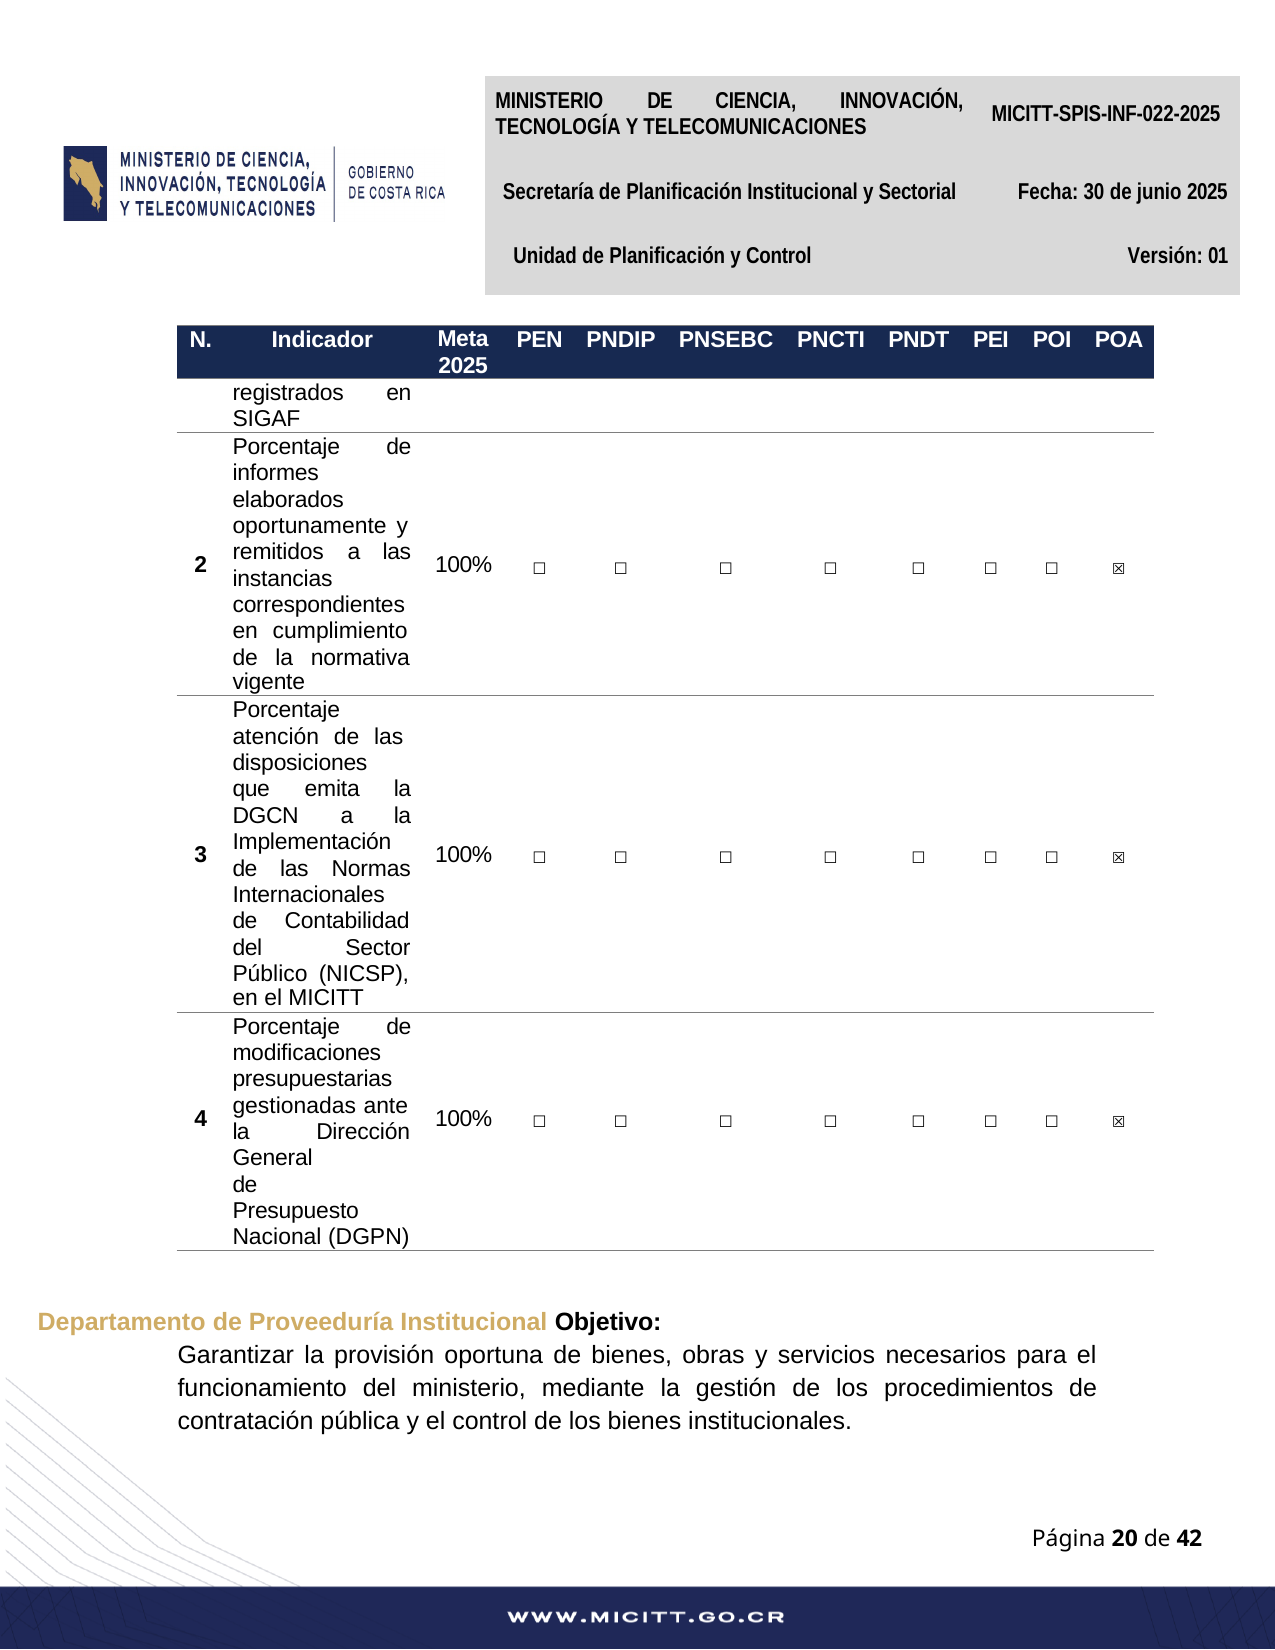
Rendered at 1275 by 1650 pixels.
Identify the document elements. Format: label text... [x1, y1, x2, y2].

table_cell ☐ [504, 1013, 574, 1249]
table_header POA [1082, 326, 1154, 378]
table_cell ☐ [1020, 696, 1082, 1012]
table_cell [1020, 379, 1082, 432]
table_header PNDT [876, 326, 960, 378]
table_header PNDIP [574, 326, 667, 378]
table_cell ☒ [1082, 696, 1154, 1012]
table_cell ☐ [960, 696, 1020, 1012]
table_cell [960, 379, 1020, 432]
table_cell ☐ [667, 696, 784, 1012]
text Garantizar la provisión oportuna de bienes, obras y servicios necesarios para el funcionamiento del ministerio, mediante la gestión de los procedimientos de contratación pública y el control de los bienes institucionales. [177, 1340, 1098, 1434]
table_cell ☐ [784, 1013, 876, 1249]
table_cell Porcentaje de modificaciones presupuestarias gestionadas ante la Dirección General de Presupuesto Nacional (DGPN) [222, 1013, 423, 1249]
table_header PEN [504, 326, 574, 378]
table_cell ☐ [784, 433, 876, 695]
table_cell ☐ [1020, 433, 1082, 695]
table_cell [667, 379, 784, 432]
table_cell ☐ [504, 696, 574, 1012]
table_cell [1082, 379, 1154, 432]
table_header Meta 2025 [423, 326, 504, 378]
table_cell ☒ [1082, 433, 1154, 695]
table_cell [876, 379, 960, 432]
table_cell ☐ [574, 696, 667, 1012]
table_cell [784, 379, 876, 432]
table_header PNCTI [784, 326, 876, 378]
subtitle Departamento de Proveeduría Institucional Objetivo: [37, 1288, 687, 1336]
table_cell ☐ [960, 1013, 1020, 1249]
table_cell registrados en SIGAF [222, 379, 423, 432]
table_cell ☐ [667, 1013, 784, 1249]
table_cell [504, 379, 574, 432]
table_cell ☐ [574, 433, 667, 695]
table_header Indicador [222, 326, 423, 378]
table_cell ☐ [876, 433, 960, 695]
table_cell 4 [177, 1013, 222, 1249]
table_cell ☐ [574, 1013, 667, 1249]
table_header PEI [960, 326, 1020, 378]
table_cell ☐ [667, 433, 784, 695]
table_cell Porcentaje de informes elaborados oportunamente y remitidos a las instancias correspondientes en cumplimiento de la normativa vigente [222, 433, 423, 695]
table_cell 100% [423, 696, 504, 1012]
table_cell ☐ [960, 433, 1020, 695]
table_cell ☐ [1020, 1013, 1082, 1249]
table_header POI [1020, 326, 1082, 378]
table_cell 100% [423, 1013, 504, 1249]
table_cell ☐ [784, 696, 876, 1012]
table_cell [423, 379, 504, 432]
table_cell ☐ [504, 433, 574, 695]
table_cell [574, 379, 667, 432]
table_cell ☐ [876, 696, 960, 1012]
table_cell Porcentaje atención de las disposiciones que emita la DGCN a la Implementación de las Normas Internacionales de Contabilidad del Sector Público (NICSP), en el MICITT [222, 696, 423, 1012]
table_header N. [177, 326, 222, 378]
table_cell 100% [423, 433, 504, 695]
table_cell [177, 379, 222, 432]
table_cell ☐ [876, 1013, 960, 1249]
table_cell 2 [177, 433, 222, 695]
table_header PNSEBC [667, 326, 784, 378]
table_cell 3 [177, 696, 222, 1012]
table_cell ☒ [1082, 1013, 1154, 1249]
